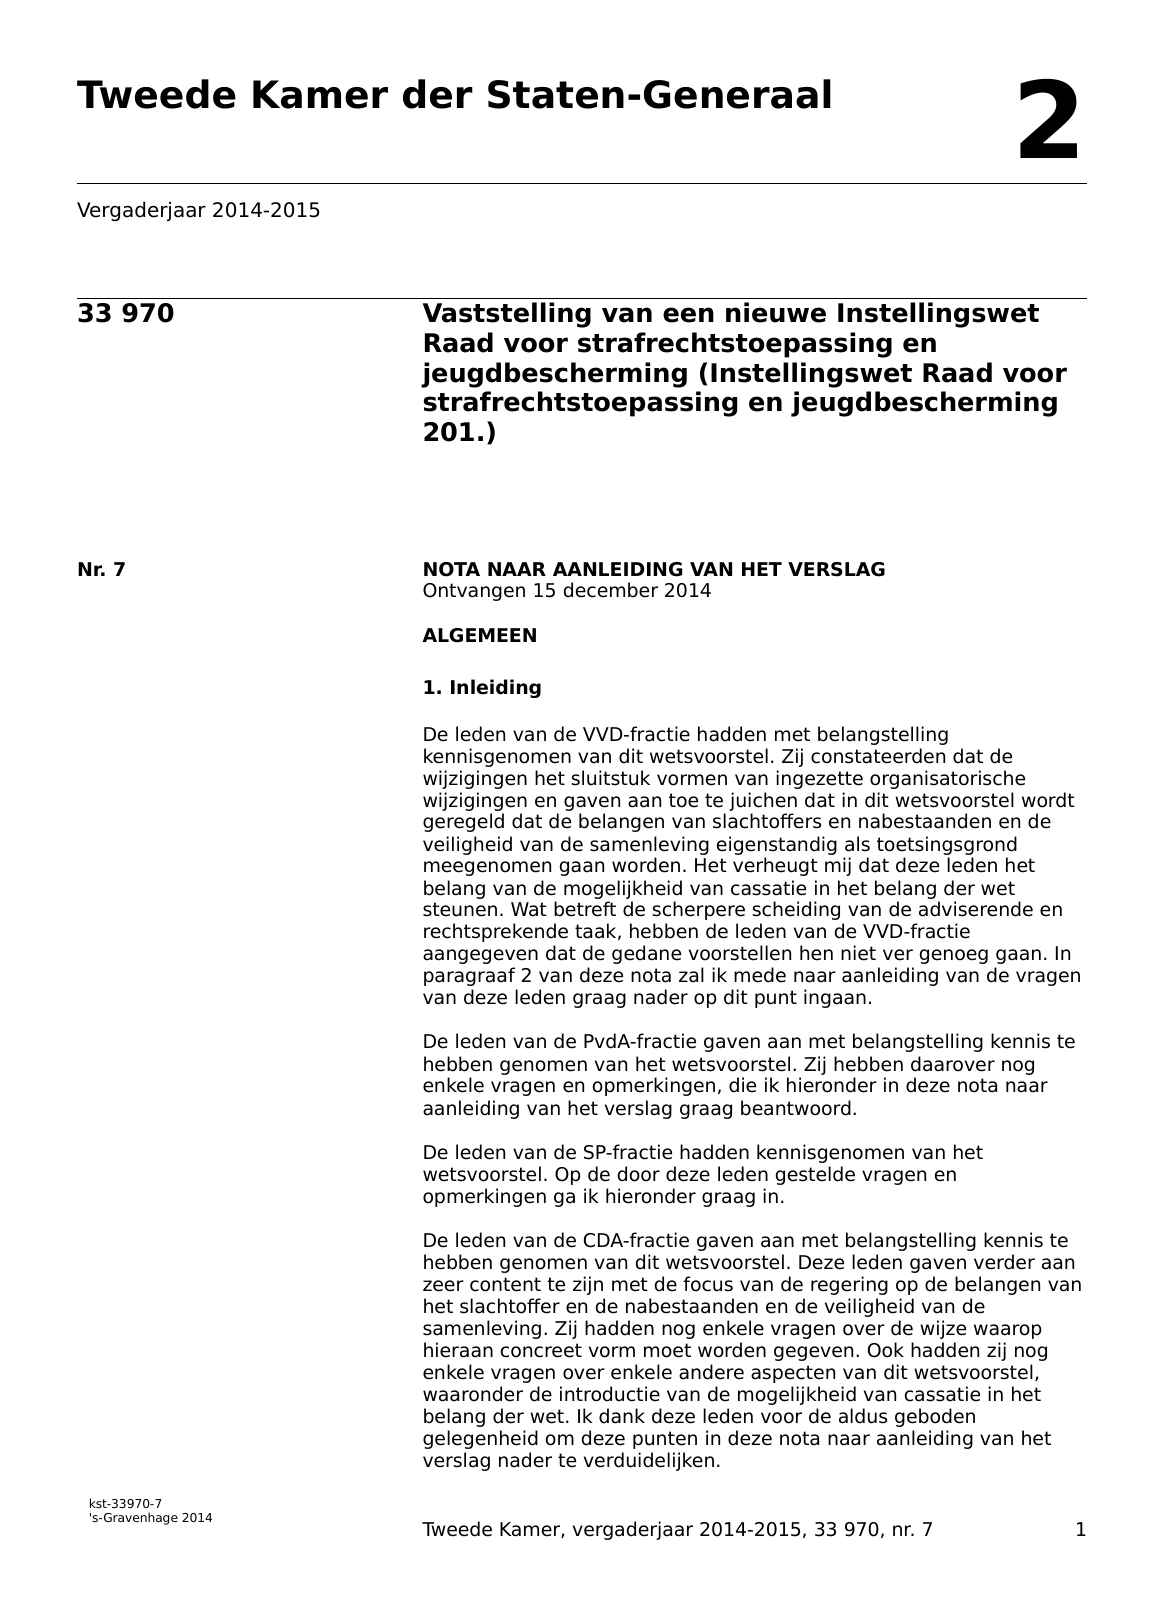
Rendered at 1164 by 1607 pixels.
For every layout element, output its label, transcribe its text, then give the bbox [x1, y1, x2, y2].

subtitle Nr. 7 NOTA NAAR AANLEIDING VAN HET VERSLAG [77, 558, 1087, 580]
text De leden van de PvdA-fractie gaven aan met belangstelling kennis te hebben genomen van het wetsvoorstel. Zij hebben daarover nog enkele vragen en opmerkingen, die ik hieronder in deze nota naar aanleiding van het verslag graag beantwoord. [422, 1031, 1087, 1119]
text 's-Gravenhage 2014 [88, 1511, 323, 1525]
subtitle 33 970 Vaststelling van een nieuwe Instellingswet Raad voor strafrechtstoepassing en jeugdbescherming (Instellingswet Raad voor strafrechtstoepassing en jeugdbescherming 201.) [77, 299, 1087, 447]
table_cell Vergaderjaar 2014-2015 [77, 184, 1087, 298]
table_header Tweede Kamer der Staten-Generaal [77, 59, 886, 183]
subtitle ALGEMEEN [422, 624, 1087, 647]
subtitle 1. Inleiding [422, 677, 1087, 698]
table_header 2 [886, 59, 1087, 183]
text kst-33970-7 [88, 1497, 323, 1511]
text De leden van de SP-fractie hadden kennisgenomen van het wetsvoorstel. Op de door deze leden gestelde vragen en opmerkingen ga ik hieronder graag in. [422, 1142, 1087, 1207]
text Ontvangen 15 december 2014 [422, 580, 1087, 602]
text De leden van de CDA-fractie gaven aan met belangstelling kennis te hebben genomen van dit wetsvoorstel. Deze leden gaven verder aan zeer content te zijn met de focus van de regering op de belangen van het slachtoffer en de nabestaanden en de veiligheid van de samenleving. Zij hadden nog enkele vragen over de wijze waarop hieraan concreet vorm moet worden gegeven. Ook hadden zij nog enkele vragen over enkele andere aspecten van dit wetsvoorstel, waaronder de introductie van de mogelijkheid van cassatie in het belang der wet. Ik dank deze leden voor de aldus geboden gelegenheid om deze punten in deze nota naar aanleiding van het verslag nader te verduidelijken. [422, 1230, 1087, 1471]
text De leden van de VVD-fractie hadden met belangstelling kennisgenomen van dit wetsvoorstel. Zij constateerden dat de wijzigingen het sluitstuk vormen van ingezette organisatorische wijzigingen en gaven aan toe te juichen dat in dit wetsvoorstel wordt geregeld dat de belangen van slachtoffers en nabestaanden en de veiligheid van de samenleving eigenstandig als toetsingsgrond meegenomen gaan worden. Het verheugt mij dat deze leden het belang van de mogelijkheid van cassatie in het belang der wet steunen. Wat betreft de scherpere scheiding van de adviserende en rechtsprekende taak, hebben de leden van de VVD-fractie aangegeven dat de gedane voorstellen hen niet ver genoeg gaan. In paragraaf 2 van deze nota zal ik mede naar aanleiding van de vragen van deze leden graag nader op dit punt ingaan. [422, 723, 1087, 1009]
